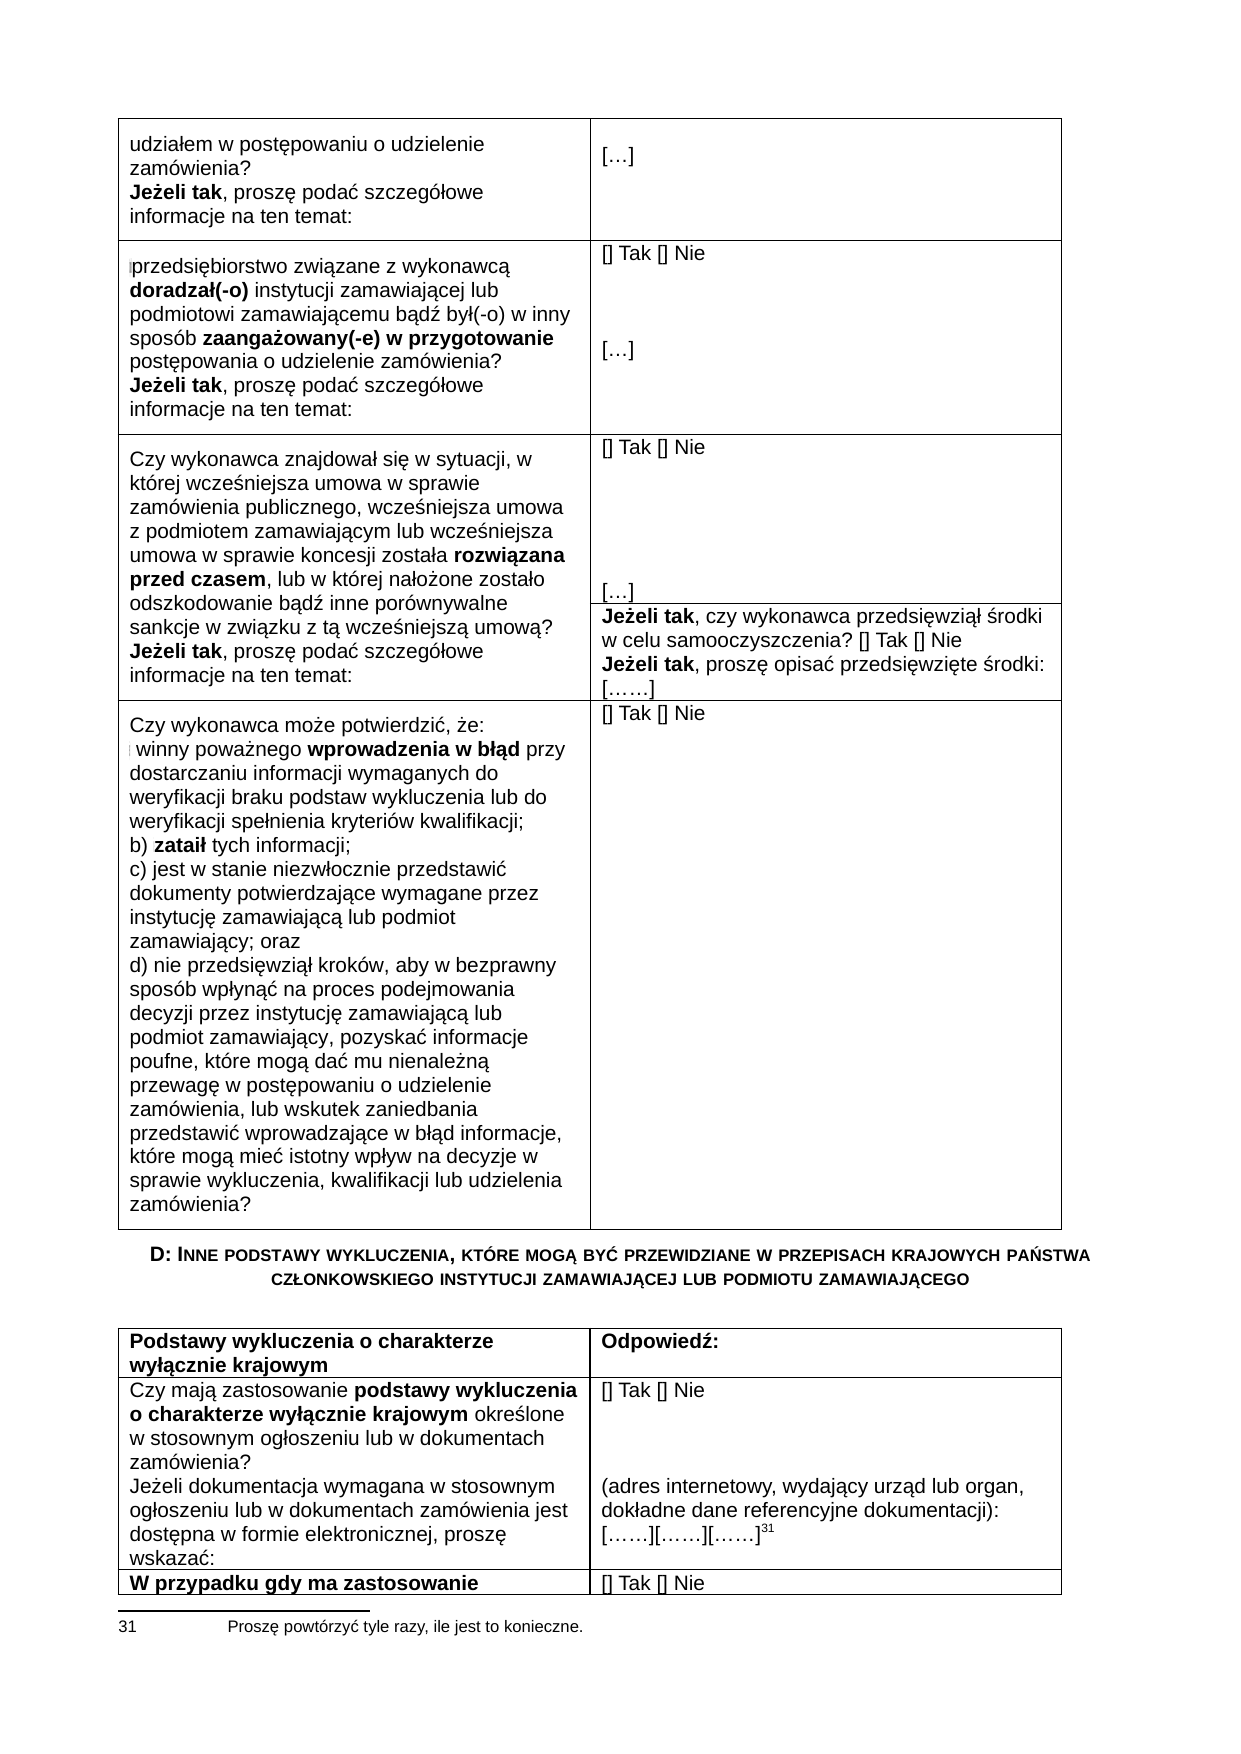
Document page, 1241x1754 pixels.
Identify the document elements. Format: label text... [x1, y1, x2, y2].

table_cell […] [591, 119, 1061, 240]
table_cell [] Tak [] Nie (adres internetowy, wydający urząd lub organ, dokładne dane referencyjne dokumentacji): [……][……][……] [591, 1378, 1061, 1569]
table_header Odpowiedź: [591, 1329, 1061, 1377]
table_cell [] Tak [] Nie […] [591, 241, 1061, 434]
table_cell Czy wykonawca może potwierdzić, że: nie jest winny poważnego wprowadzenia w błąd przy dostarczaniu informacji wymaganych do weryfikacji braku podstaw wykluczenia lub do weryfikacji spełnienia kryteriów kwalifikacji; b) nie zataił tych informacji; c) jest w stanie niezwłocznie przedstawić dokumenty potwierdzające wymagane przez instytucję zamawiającą lub podmiot zamawiający; oraz d) nie przedsięwziął kroków, aby w bezprawny sposób wpłynąć na proces podejmowania decyzji przez instytucję zamawiającą lub podmiot zamawiający, pozyskać informacje poufne, które mogą dać mu nienależną przewagę w postępowaniu o udzielenie zamówienia, lub wskutek zaniedbania przedstawić wprowadzające w błąd informacje, które mogą mieć istotny wpływ na decyzje w sprawie wykluczenia, kwalifikacji lub udzielenia zamówienia? [119, 701, 590, 1229]
table_cell [] Tak [] Nie [591, 701, 1061, 1229]
table_cell [] Tak [] Nie […] [591, 435, 1061, 602]
table_cell Czy wykonawca znajdował się w sytuacji, w której wcześniejsza umowa w sprawie zamówienia publicznego, wcześniejsza umowa z podmiotem zamawiającym lub wcześniejsza umowa w sprawie koncesji została rozwiązana przed czasem, lub w której nałożone zostało odszkodowanie bądź inne porównywalne sankcje w związku z tą wcześniejszą umową? Jeżeli tak, proszę podać szczegółowe informacje na ten temat: [119, 435, 590, 699]
table_header Podstawy wykluczenia o charakterze wyłącznie krajowym [119, 1329, 589, 1377]
title D: Inne podstawy wykluczenia, które mogą być przewidziane w przepisach krajowych państwa członkowskiego instytucji zamawiającej lub podmiotu zamawiającego [118, 1242, 1122, 1290]
table_cell Jeżeli tak, czy wykonawca przedsięwziął środki w celu samooczyszczenia? [] Tak [] Nie Jeżeli tak, proszę opisać przedsięwzięte środki: [……] [591, 604, 1061, 699]
table_cell Czy wykonawca wie o jakimkolwiek konflikcie interesów spowodowanym jego udziałem w postępowaniu o udzielenie zamówienia? Jeżeli tak, proszę podać szczegółowe informacje na ten temat: [119, 119, 590, 240]
table_cell Czy mają zastosowanie podstawy wykluczenia o charakterze wyłącznie krajowym określone w stosownym ogłoszeniu lub w dokumentach zamówienia? Jeżeli dokumentacja wymagana w stosownym ogłoszeniu lub w dokumentach zamówienia jest dostępna w formie elektronicznej, proszę wskazać: [119, 1378, 589, 1569]
table_cell W przypadku gdy ma zastosowanie [119, 1570, 589, 1594]
table_cell [] Tak [] Nie [591, 1570, 1061, 1594]
table_cell Czy wykonawca lub przedsiębiorstwo związane z wykonawcą doradzał(-o) instytucji zamawiającej lub podmiotowi zamawiającemu bądź był(-o) w inny sposób zaangażowany(-e) w przygotowanie postępowania o udzielenie zamówienia? Jeżeli tak, proszę podać szczegółowe informacje na ten temat: [119, 241, 590, 434]
